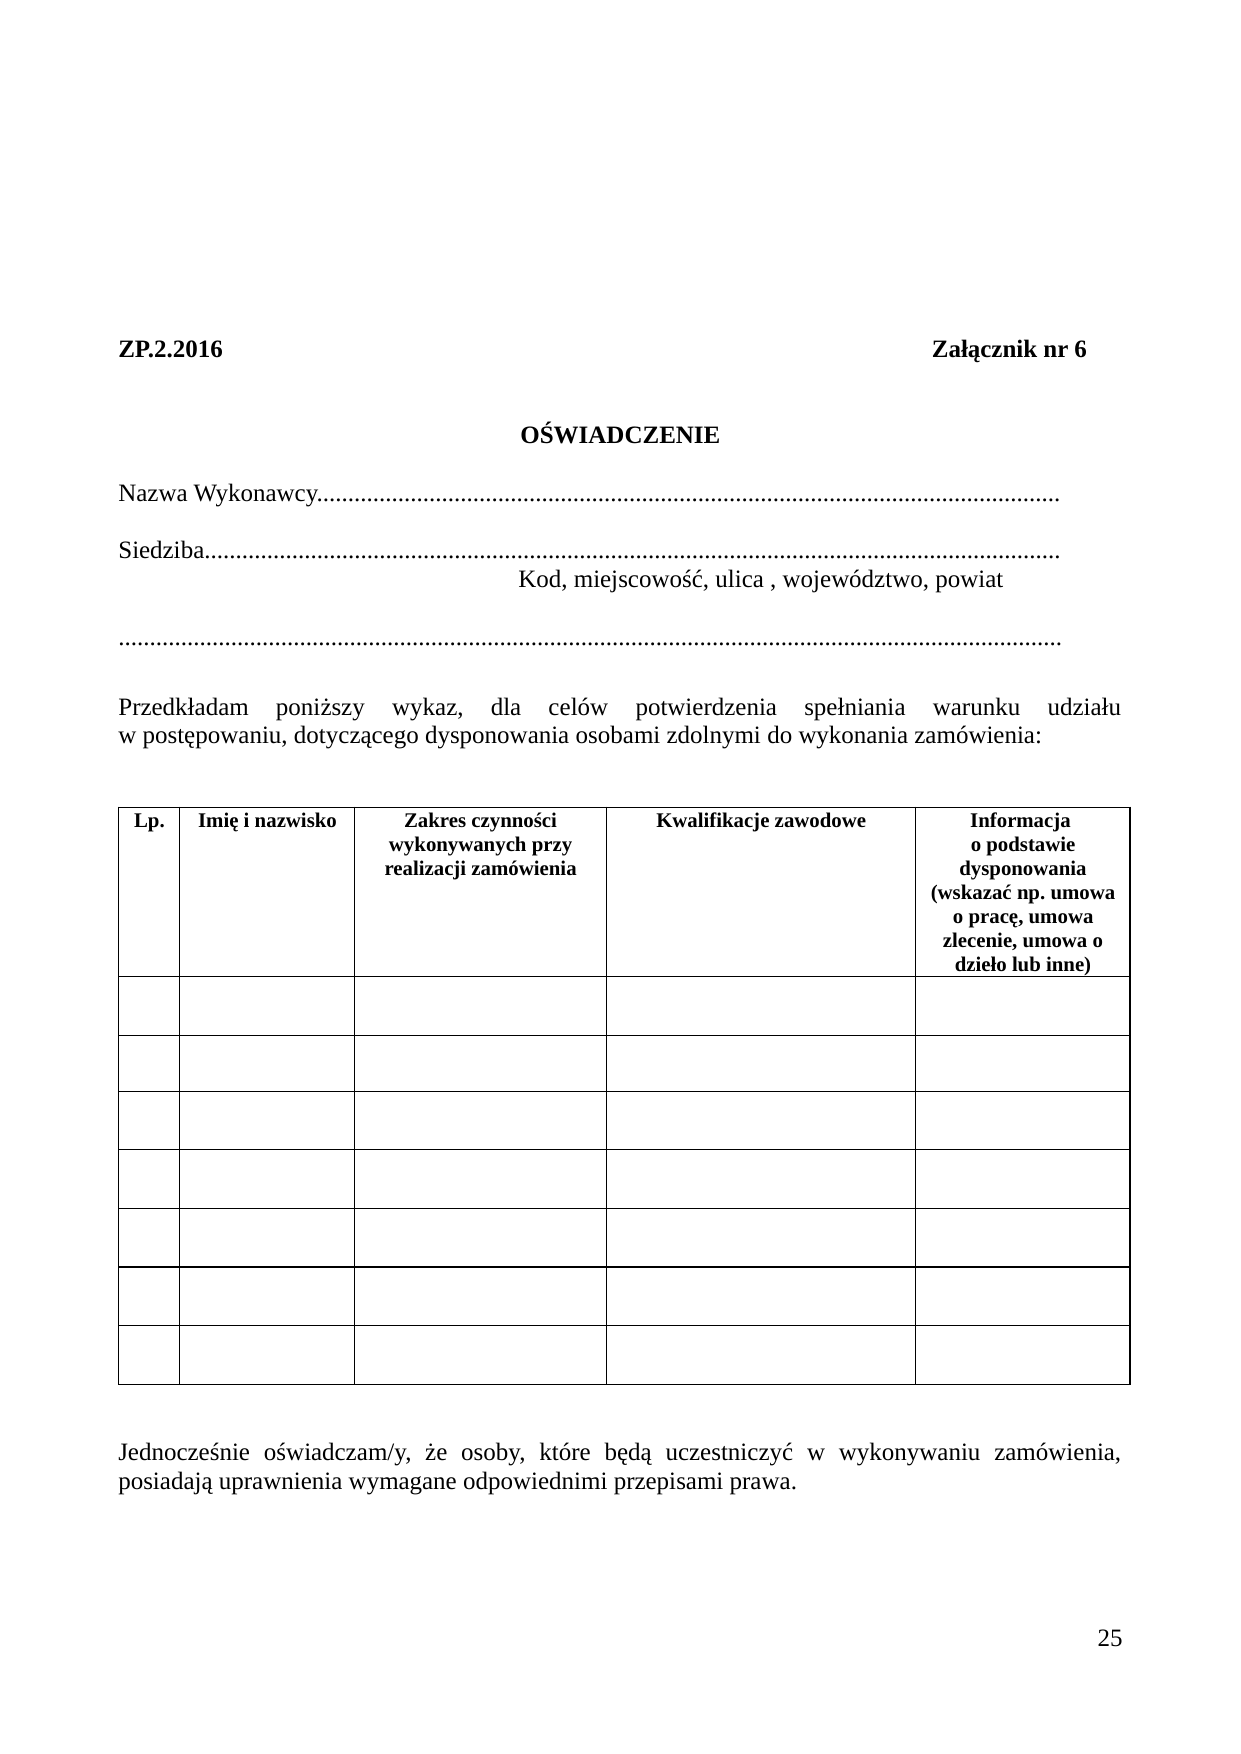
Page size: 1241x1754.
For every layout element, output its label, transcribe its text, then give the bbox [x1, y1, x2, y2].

text ZP.2.2016 Załącznik nr 6 [118, 334, 1122, 363]
table_cell [916, 1326, 1129, 1383]
text ....................................................................................................................................................... [118, 622, 1122, 650]
table_cell [180, 977, 354, 1035]
table_cell [355, 977, 606, 1035]
text Siedziba......................................................................................................................................... [118, 535, 1122, 564]
table_cell [355, 1150, 606, 1208]
table_header Imię i nazwisko [180, 808, 354, 976]
table_cell [355, 1036, 606, 1091]
table_cell [607, 1326, 915, 1383]
table_cell [607, 977, 915, 1035]
table_header Lp. [119, 808, 179, 976]
table_cell [607, 1092, 915, 1149]
table_cell [180, 1209, 354, 1266]
text Jednocześnie oświadczam/y, że osoby, które będą uczestniczyć w wykonywaniu zamówienia, posiadają uprawnienia wymagane odpowiednimi przepisami prawa. [118, 1437, 1122, 1495]
table_cell [180, 1268, 354, 1325]
table_cell [916, 977, 1129, 1035]
table_cell [180, 1036, 354, 1091]
table_cell [916, 1036, 1129, 1091]
table_cell [916, 1268, 1129, 1325]
table_header Zakres czynności wykonywanych przy realizacji zamówienia [355, 808, 606, 976]
table_cell [119, 977, 179, 1035]
table_header Informacja o podstawie dysponowania (wskazać np. umowa o pracę, umowa zlecenie, umowa o dzieło lub inne) [916, 808, 1129, 976]
table_cell [119, 1268, 179, 1325]
table_cell [355, 1268, 606, 1325]
table_cell [119, 1092, 179, 1149]
table_cell [119, 1209, 179, 1266]
table_cell [355, 1209, 606, 1266]
table_cell [180, 1092, 354, 1149]
table_cell [119, 1036, 179, 1091]
table_header Kwalifikacje zawodowe [607, 808, 915, 976]
table_cell [607, 1036, 915, 1091]
table_cell [355, 1092, 606, 1149]
table_cell [355, 1326, 606, 1383]
table_cell [180, 1150, 354, 1208]
text OŚWIADCZENIE [118, 420, 1122, 449]
table_cell [607, 1209, 915, 1266]
table_cell [607, 1268, 915, 1325]
table_cell [119, 1326, 179, 1383]
table_cell [916, 1092, 1129, 1149]
text Nazwa Wykonawcy....................................................................................................................... [118, 478, 1122, 507]
table_cell [180, 1326, 354, 1383]
text Przedkładam poniższy wykaz, dla celów potwierdzenia spełniania warunku udziału w postępowaniu, dotyczącego dysponowania osobami zdolnymi do wykonania zamówienia: [118, 692, 1122, 749]
table_cell [607, 1150, 915, 1208]
table_cell [916, 1150, 1129, 1208]
table_cell [119, 1150, 179, 1208]
text Kod, miejscowość, ulica , województwo, powiat [118, 564, 1122, 593]
table_cell [916, 1209, 1129, 1266]
